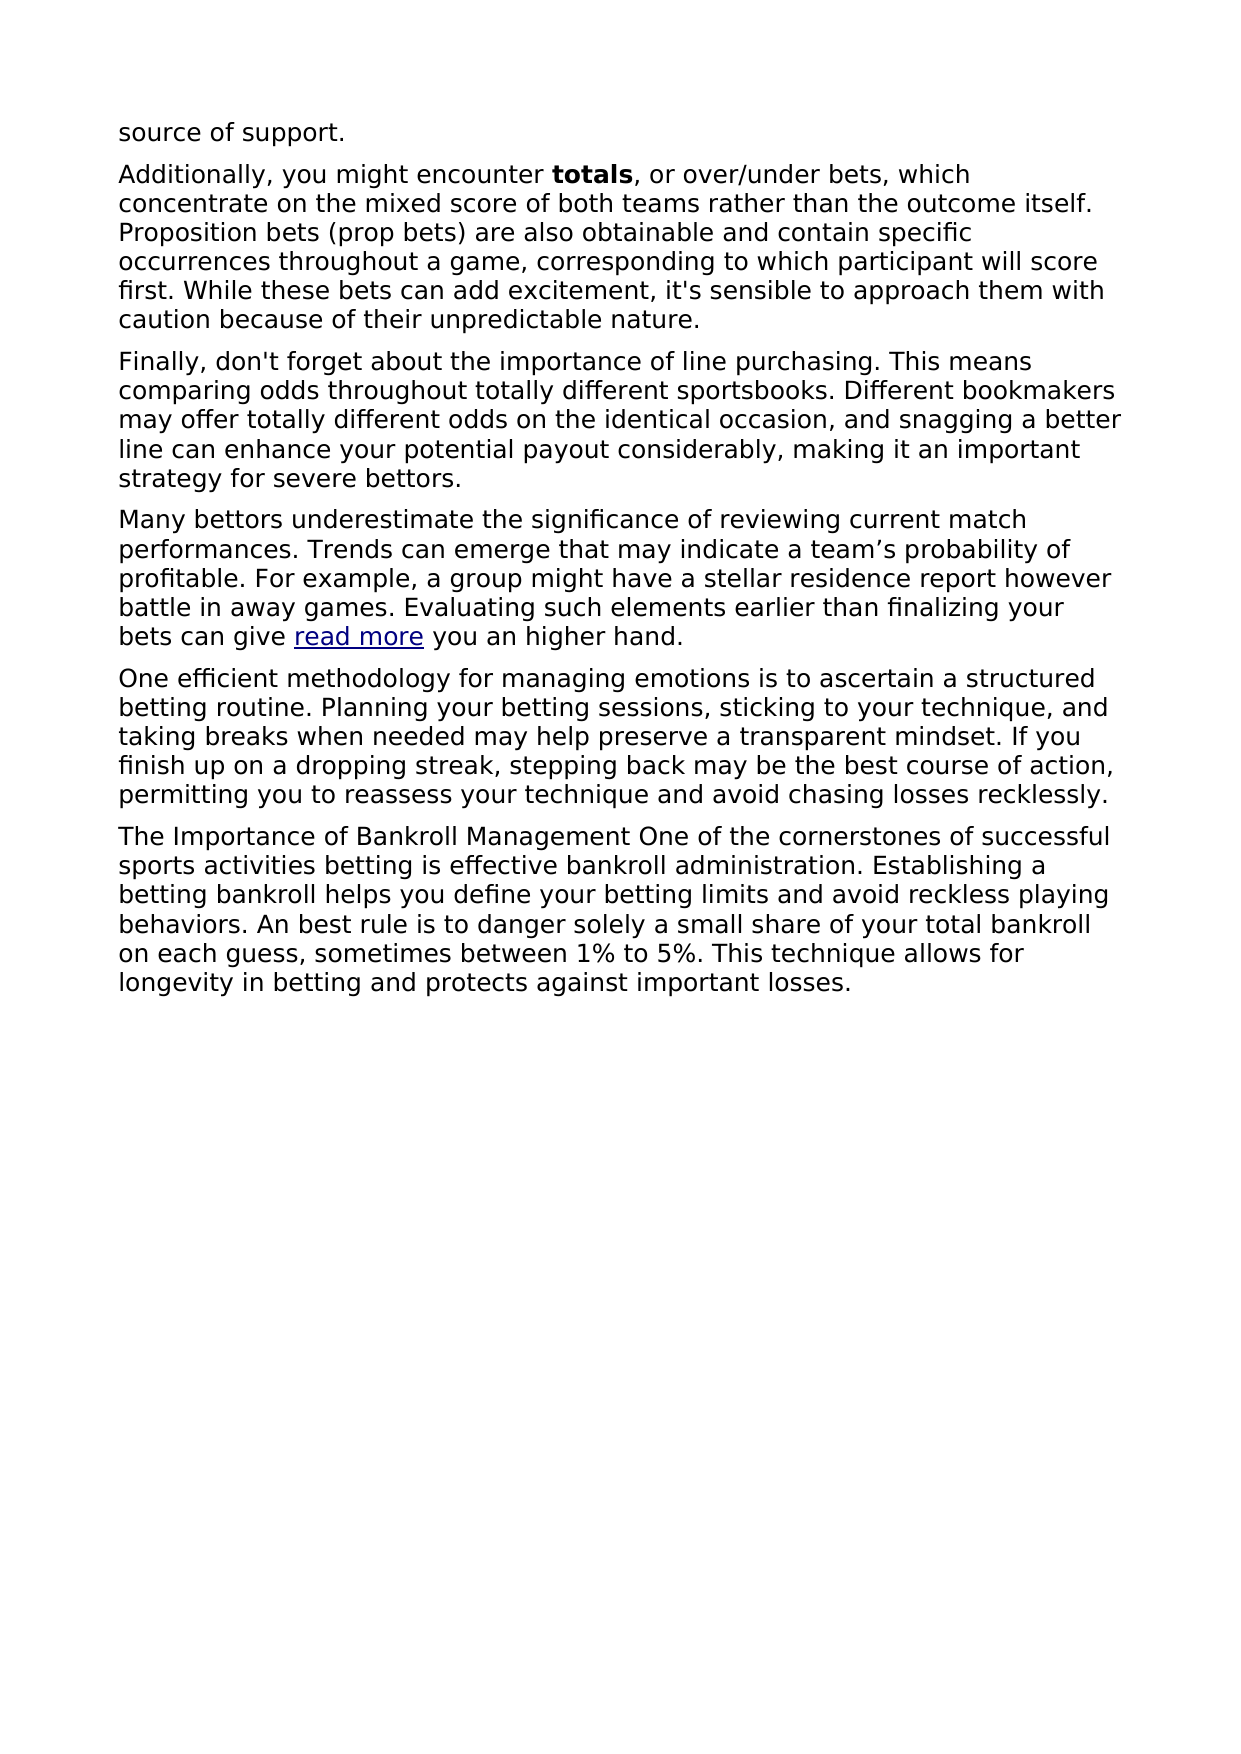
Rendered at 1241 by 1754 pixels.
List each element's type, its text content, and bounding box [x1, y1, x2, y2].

text The Importance of Bankroll Management One of the cornerstones of successful sports activities betting is effective bankroll administration. Establishing a betting bankroll helps you define your betting limits and avoid reckless playing behaviors. An best rule is to danger solely a small share of your total bankroll on each guess, sometimes between 1% to 5%. This technique allows for longevity in betting and protects against important losses. [118, 822, 1122, 997]
text One efficient methodology for managing emotions is to ascertain a structured betting routine. Planning your betting sessions, sticking to your technique, and taking breaks when needed may help preserve a transparent mindset. If you finish up on a dropping streak, stepping back may be the best course of action, permitting you to reassess your technique and avoid chasing losses recklessly. [118, 664, 1122, 810]
text Additionally, you might encounter totals, or over/under bets, which concentrate on the mixed score of both teams rather than the outcome itself. Proposition bets (prop bets) are also obtainable and contain specific occurrences throughout a game, corresponding to which participant will score first. While these bets can add excitement, it's sensible to approach them with caution because of their unpredictable nature. [118, 160, 1122, 335]
text Finally, don't forget about the importance of line purchasing. This means comparing odds throughout totally different sportsbooks. Different bookmakers may offer totally different odds on the identical occasion, and snagging a better line can enhance your potential payout considerably, making it an important strategy for severe bettors. [118, 347, 1122, 493]
text source of support. [118, 118, 1122, 147]
text Many bettors underestimate the significance of reviewing current match performances. Trends can emerge that may indicate a team’s probability of profitable. For example, a group might have a stellar residence report however battle in away games. Evaluating such elements earlier than finalizing your bets can give read more you an higher hand. [118, 506, 1122, 651]
